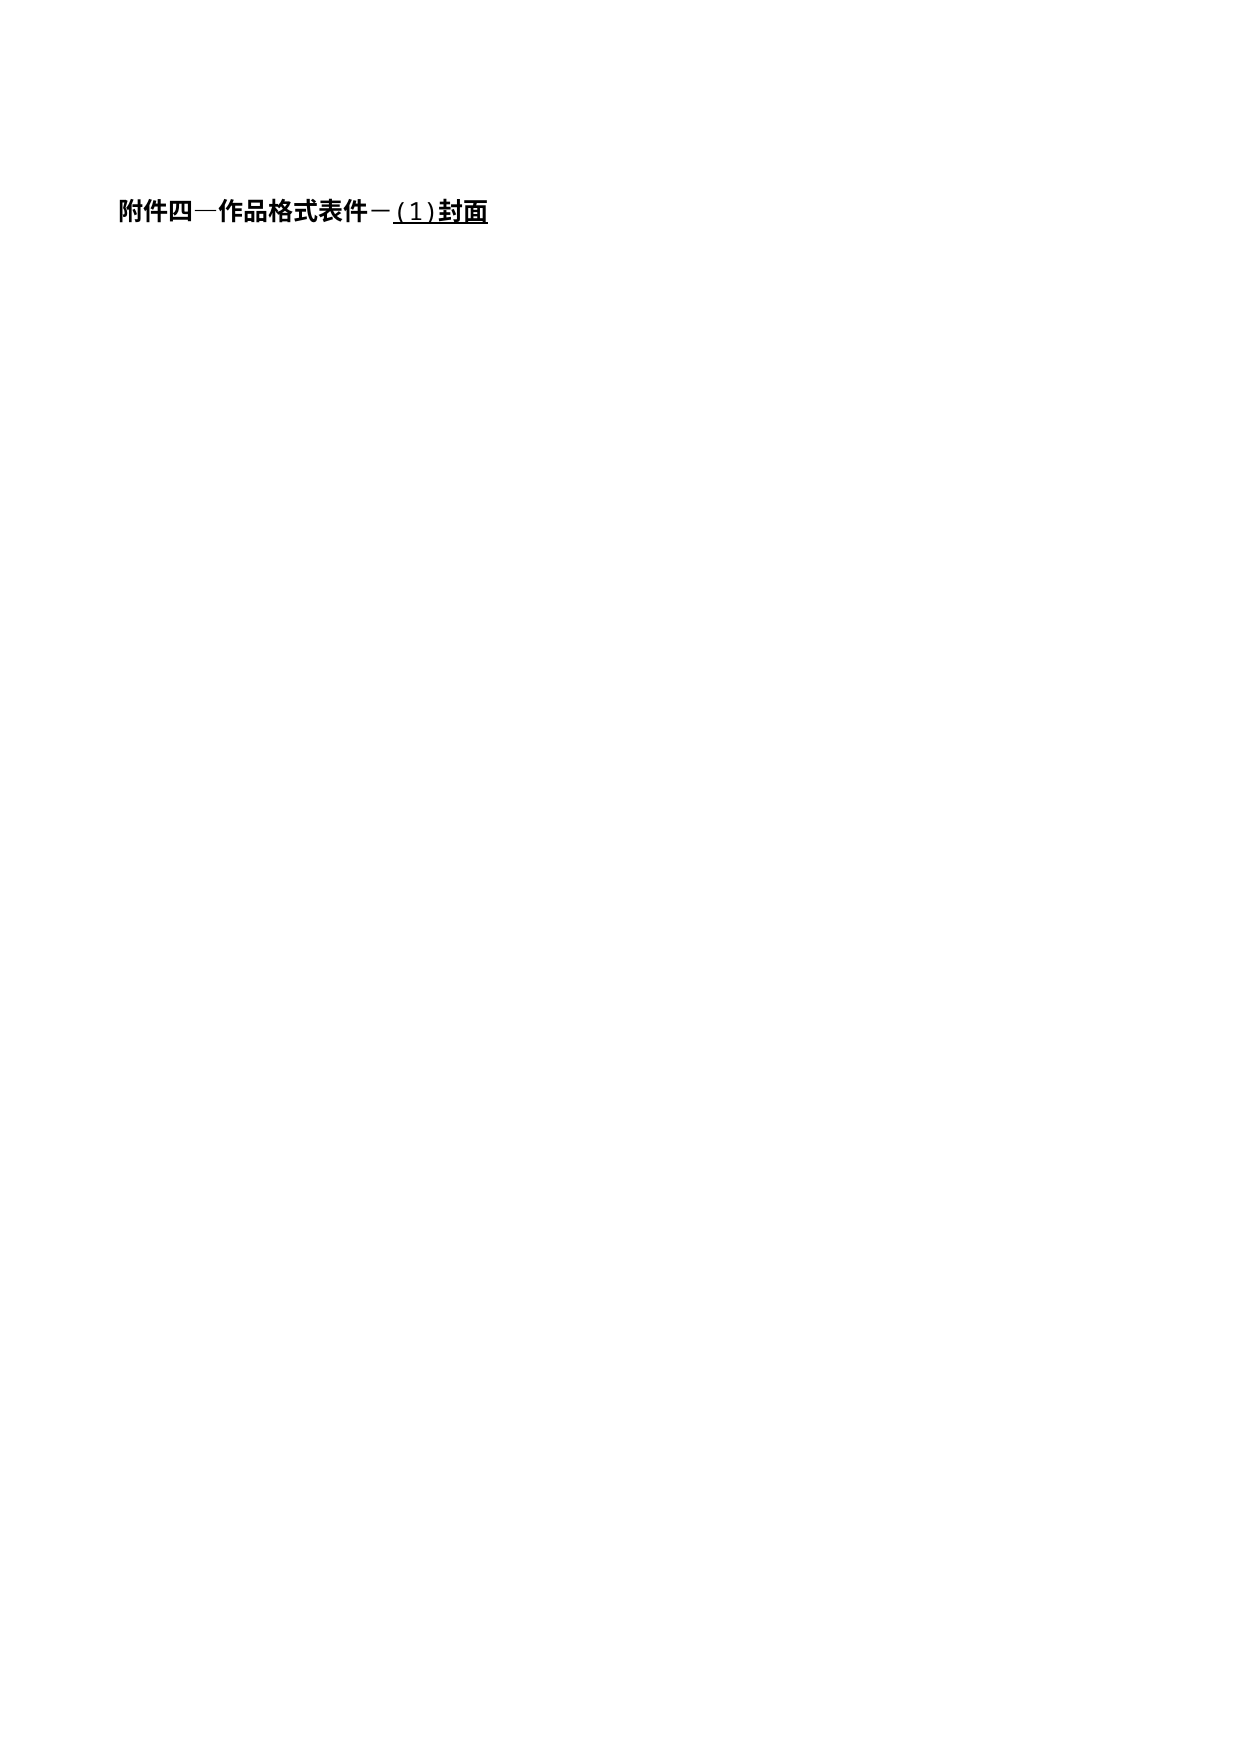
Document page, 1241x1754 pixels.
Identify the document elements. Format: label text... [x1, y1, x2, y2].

text 附件四—作品格式表件－(1)封面 [118, 168, 1122, 230]
